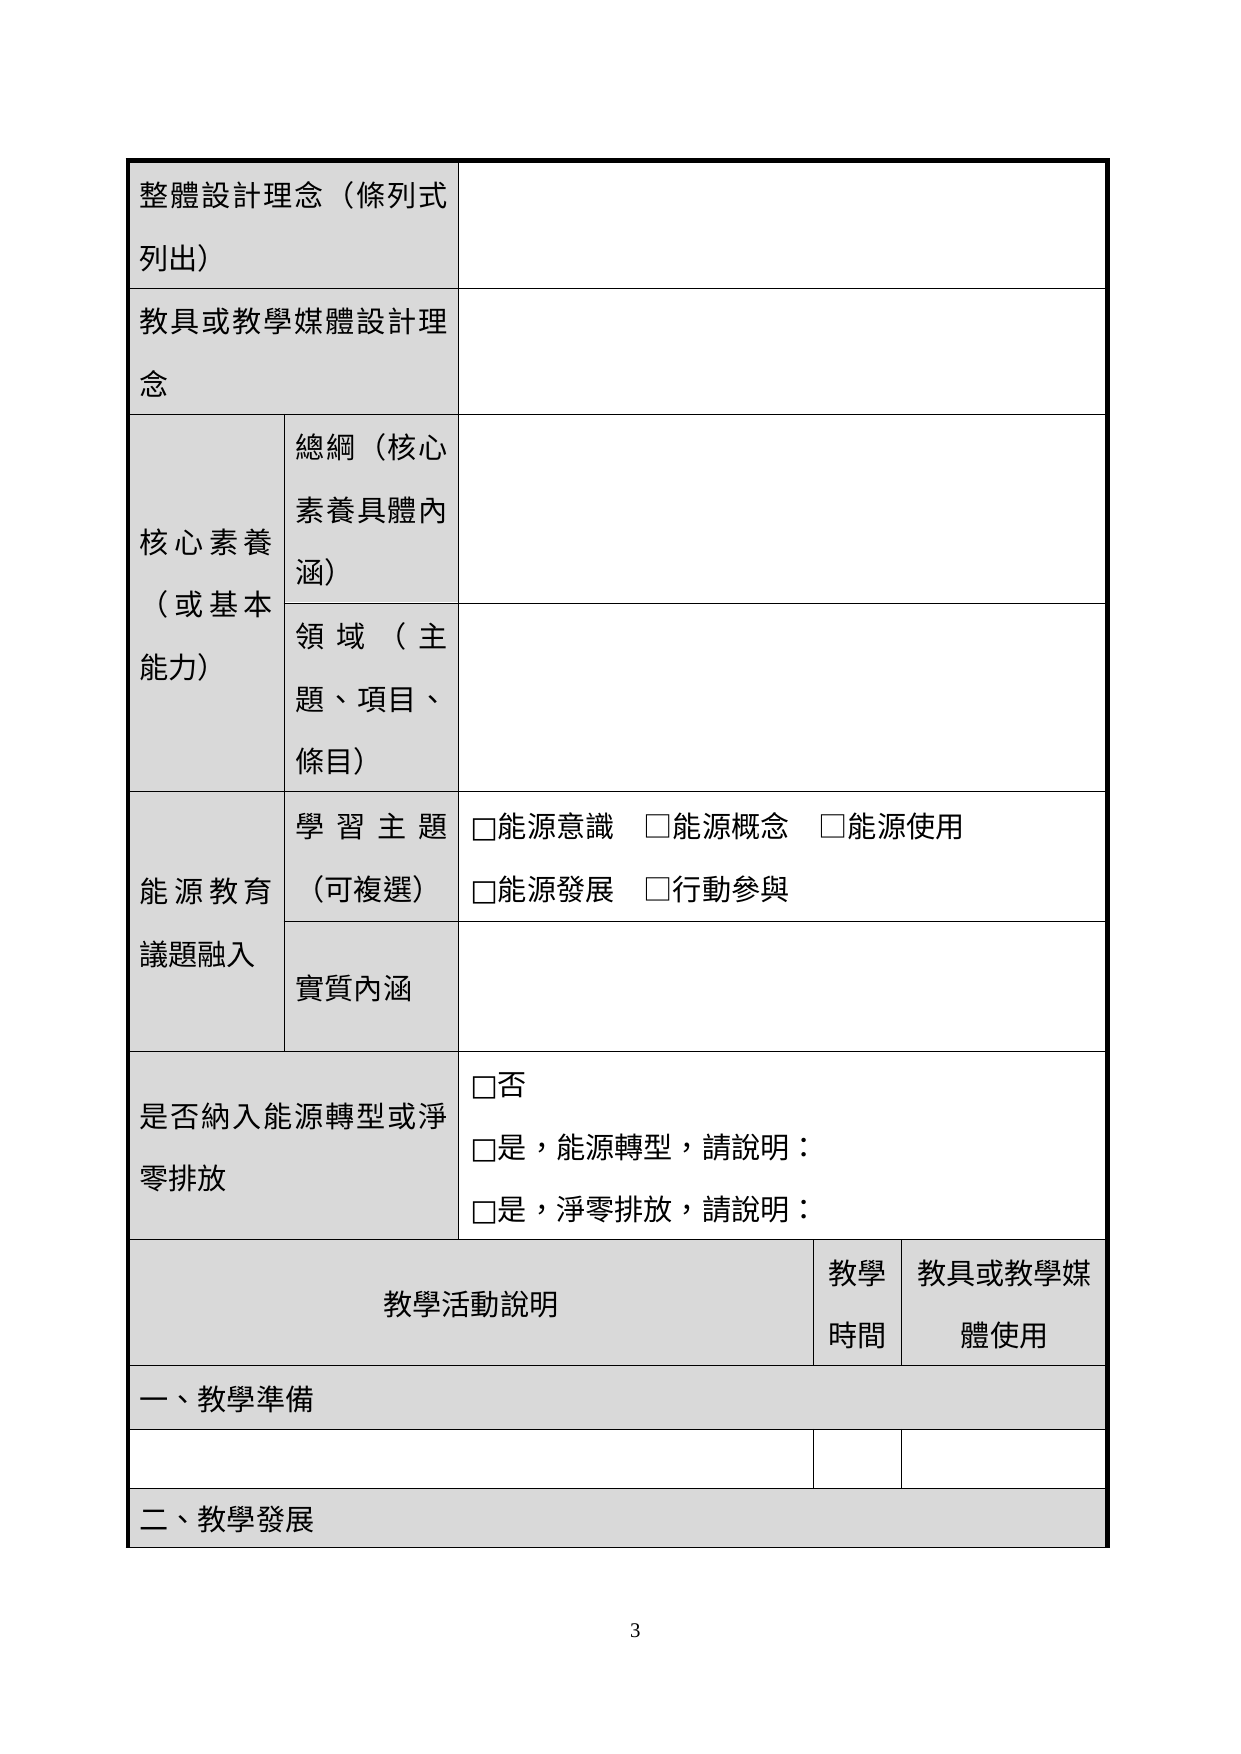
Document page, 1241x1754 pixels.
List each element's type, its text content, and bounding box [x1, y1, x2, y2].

table_cell □能源意識 □能源概念 □能源使用 □能源發展 □行動參與 [459, 792, 1105, 921]
table_cell [459, 922, 1105, 1051]
table_cell [814, 1430, 901, 1488]
table_cell [459, 415, 1105, 602]
table_cell [459, 163, 1105, 288]
table_cell 實質內涵 [285, 922, 458, 1051]
table_cell 整體設計理念（條列式列出） [130, 163, 458, 288]
table_cell 學習主題（可複選） [285, 792, 458, 921]
table_cell 一、教學準備 [130, 1366, 1105, 1429]
table_cell 總綱（核心素養具體內涵） [285, 415, 458, 602]
table_cell 教具或教學媒體使用 [902, 1240, 1105, 1365]
table_cell □否 □是，能源轉型，請說明： □是，淨零排放，請說明： [459, 1052, 1105, 1239]
table_cell 能源教育議題融入 [130, 792, 284, 1051]
table_cell 領域（主題、項目、條目） [285, 604, 458, 791]
table_cell [459, 604, 1105, 791]
table_cell [459, 289, 1105, 414]
table_cell [130, 1430, 813, 1488]
table_cell 是否納入能源轉型或淨零排放 [130, 1052, 458, 1239]
table_cell 教學活動說明 [130, 1240, 813, 1365]
table_cell 核心素養（或基本能力） [130, 415, 284, 791]
table_cell 二、教學發展 [130, 1489, 1105, 1547]
table_cell [902, 1430, 1105, 1488]
table_cell 教學時間 [814, 1240, 901, 1365]
table_cell 教具或教學媒體設計理念 [130, 289, 458, 414]
